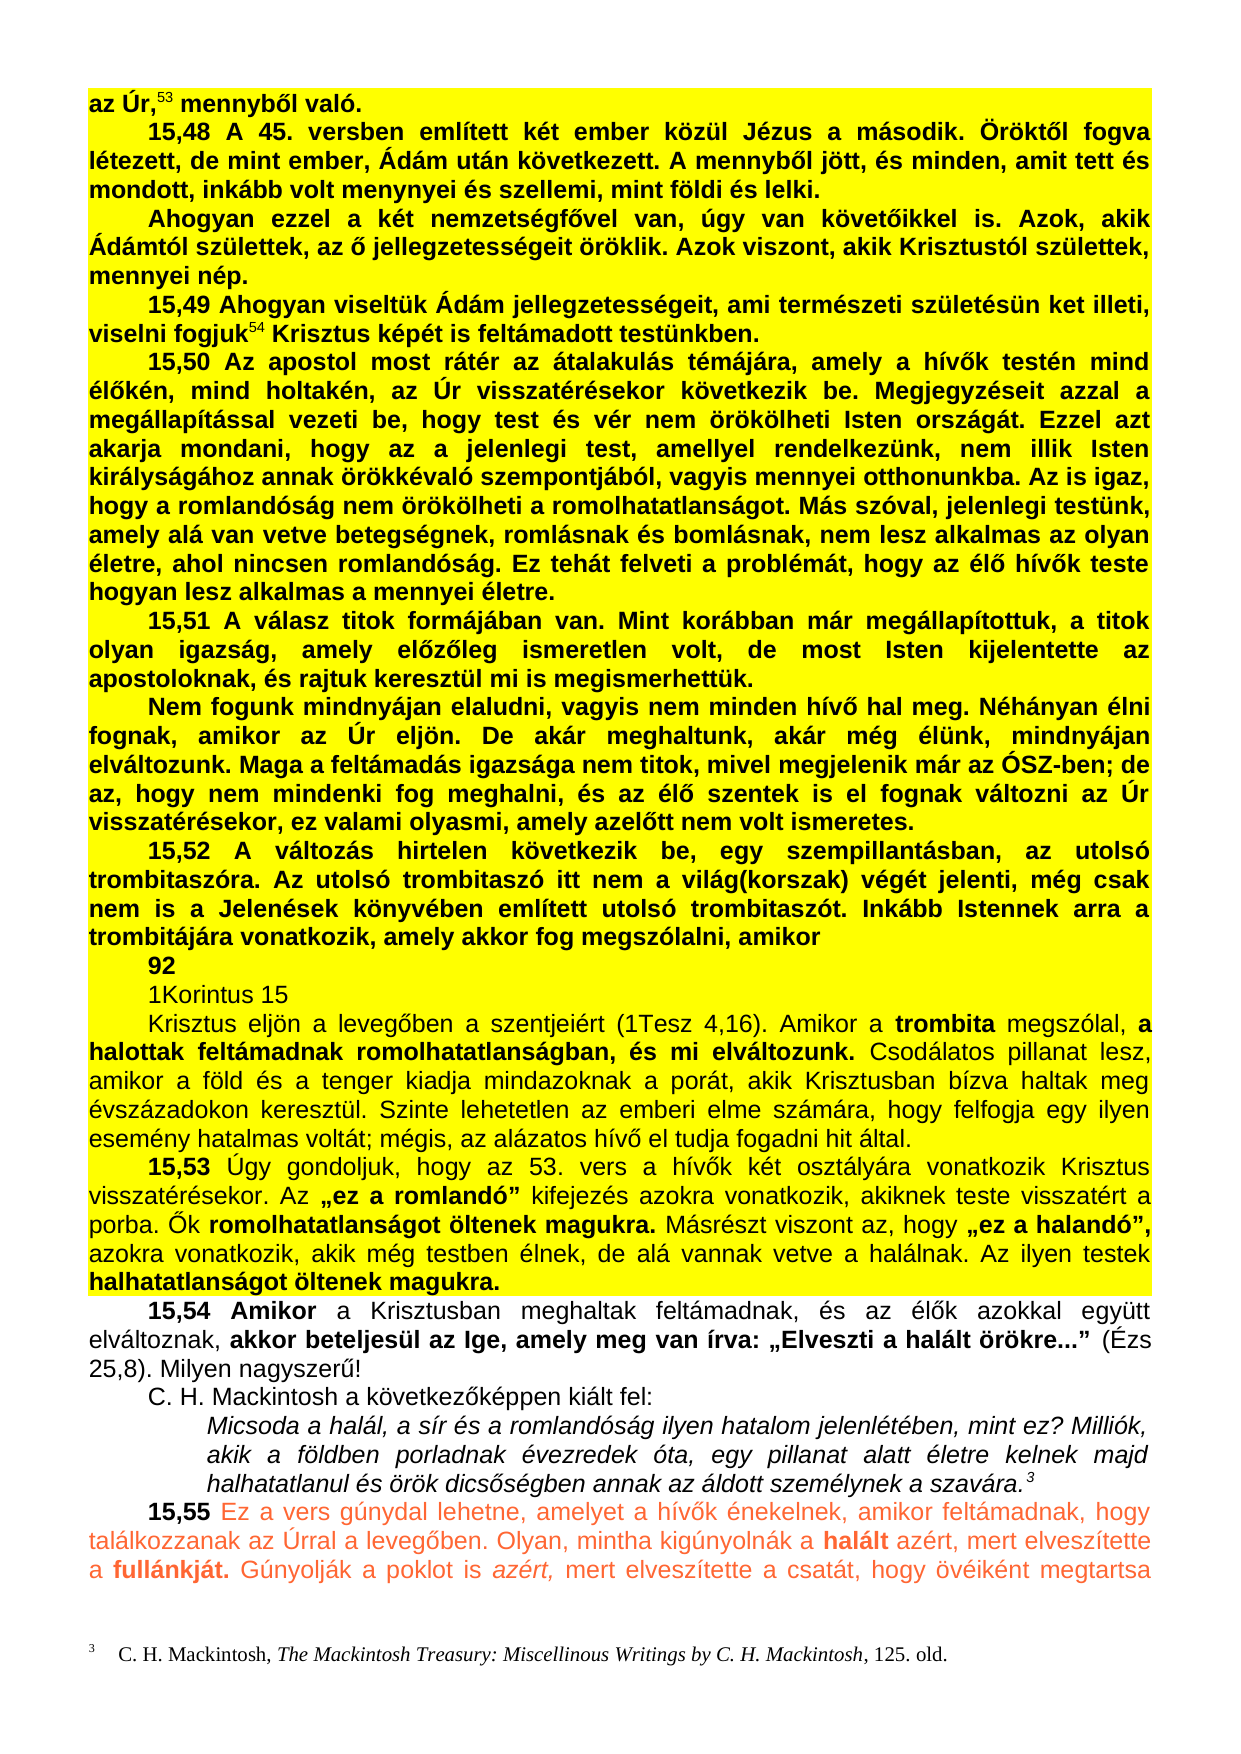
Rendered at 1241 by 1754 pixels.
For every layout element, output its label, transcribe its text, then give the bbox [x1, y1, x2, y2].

text 15,49 Ahogyan viseltük Ádám jellegzetességeit, ami természeti születésün ket illeti, viselni fogjuk54 Krisztus képét is feltámadott testünkben. [88, 290, 1152, 347]
text 1Korintus 15 [88, 980, 1152, 1008]
text 15,50 Az apostol most rátér az átalakulás témájára, amely a hívők testén mind élőkén, mind holtakén, az Úr visszatérésekor következik be. Megjegyzéseit azzal a megállapítással vezeti be, hogy test és vér nem örökölheti Isten országát. Ezzel azt akarja mondani, hogy az a jelenlegi test, amellyel rendelkezünk, nem illik Isten királyságához annak örökkévaló szempontjából, vagyis mennyei otthonunkba. Az is igaz, hogy a romlandóság nem örökölheti a romolhatatlanságot. Más szóval, jelenlegi testünk, amely alá van vetve betegségnek, romlásnak és bomlásnak, nem lesz alkalmas az olyan életre, ahol nincsen romlandóság. Ez tehát felveti a problémát, hogy az élő hívők teste hogyan lesz alkalmas a mennyei életre. [88, 347, 1152, 606]
text Nem fogunk mindnyájan elaludni, vagyis nem minden hívő hal meg. Néhányan élni fognak, amikor az Úr eljön. De akár meghaltunk, akár még élünk, mindnyájan elváltozunk. Maga a feltámadás igazsága nem titok, mivel megjelenik már az ÓSZ-ben; de az, hogy nem mindenki fog meghalni, és az élő szentek is el fognak változni az Úr visszatérésekor, ez valami olyasmi, amely azelőtt nem volt ismeretes. [88, 692, 1152, 836]
text Micsoda a halál, a sír és a romlandóság ilyen hatalom jelenlétében, mint ez? Milliók, akik a földben porladnak évezredek óta, egy pillanat alatt életre kelnek majd halhatatlanul és örök dicsőségben annak az áldott személynek a szavára. [207, 1411, 1152, 1497]
text 15,48 A 45. versben említett két ember közül Jézus a második. Öröktől fogva létezett, de mint ember, Ádám után következett. A mennyből jött, és minden, amit tett és mondott, inkább volt menynyei és szellemi, mint földi és lelki. [88, 117, 1152, 203]
text Ahogyan ezzel a két nemzetségfővel van, úgy van követőikkel is. Azok, akik Ádámtól születtek, az ő jellegzetességeit öröklik. Azok viszont, akik Krisztustól születtek, mennyei nép. [88, 203, 1152, 290]
text 15,53 Úgy gondoljuk, hogy az 53. vers a hívők két osztályára vonatkozik Krisztus visszatérésekor. Az „ez a romlandó” kifejezés azokra vonatkozik, akiknek teste visszatért a porba. Ők romolhatatlanságot öltenek magukra. Másrészt viszont az, hogy „ez a halandó”, azokra vonatkozik, akik még testben élnek, de alá vannak vetve a halálnak. Az ilyen testek halhatatlanságot öltenek magukra. [88, 1152, 1152, 1296]
text 92 [88, 951, 1152, 980]
text 15,52 A változás hirtelen következik be, egy szempillantásban, az utolsó trombitaszóra. Az utolsó trombitaszó itt nem a világ(korszak) végét jelenti, még csak nem is a Jelenések könyvében említett utolsó trombitaszót. Inkább Istennek arra a trombitájára vonatkozik, amely akkor fog megszólalni, amikor [88, 836, 1152, 951]
text C. H. Mackintosh a következőképpen kiált fel: [88, 1382, 1152, 1411]
text 15,51 A válasz titok formájában van. Mint korábban már megállapítottuk, a titok olyan igazság, amely előzőleg ismeretlen volt, de most Isten kijelentette az apostoloknak, és rajtuk keresztül mi is megismerhettük. [88, 606, 1152, 692]
text 15,55 Ez a vers gúnydal lehetne, amelyet a hívők énekelnek, amikor feltámadnak, hogy találkozzanak az Úrral a levegőben. Olyan, mintha kigúnyolnák a halált azért, mert elveszítette a fullánkját. Gúnyolják a poklot is azért, mert elveszítette a csatát, hogy övéiként megtartsa [88, 1497, 1152, 1583]
text az Úr,53 mennyből való. [88, 88, 1152, 117]
text C. H. Mackintosh, The Mackintosh Treasury: Miscellinous Writings by C. H. Mackintosh, 125. old. [88, 1641, 1152, 1665]
text Krisztus eljön a levegőben a szentjeiért (1Tesz 4,16). Amikor a trombita megszólal, a halottak feltámadnak romolhatatlanságban, és mi elváltozunk. Csodálatos pillanat lesz, amikor a föld és a tenger kiadja mindazoknak a porát, akik Krisztusban bízva haltak meg évszázadokon keresztül. Szinte lehetetlen az emberi elme számára, hogy felfogja egy ilyen esemény hatalmas voltát; mégis, az alázatos hívő el tudja fogadni hit által. [88, 1008, 1152, 1152]
text 15,54 Amikor a Krisztusban meghaltak feltámadnak, és az élők azokkal együtt elváltoznak, akkor beteljesül az Ige, amely meg van írva: „Elveszti a halált örökre...” (Ézs 25,8). Milyen nagyszerű! [88, 1296, 1152, 1382]
